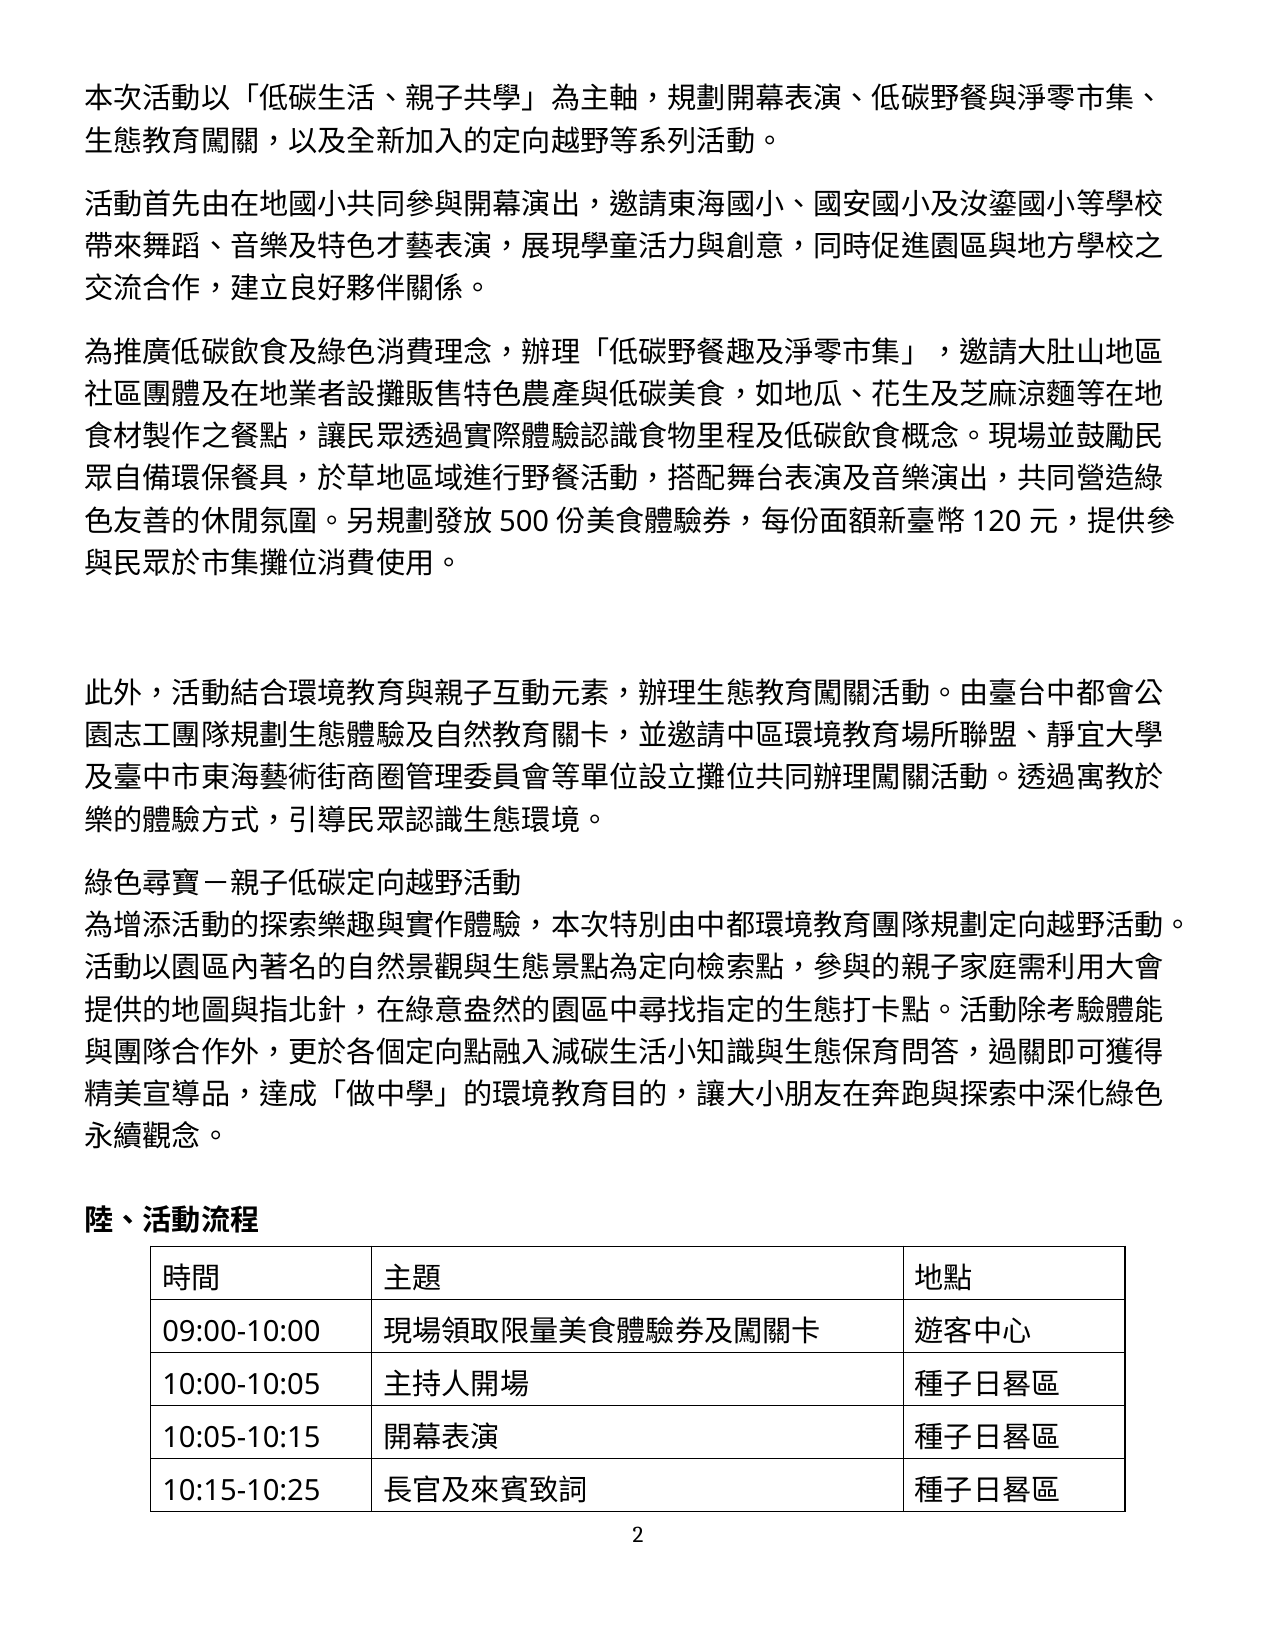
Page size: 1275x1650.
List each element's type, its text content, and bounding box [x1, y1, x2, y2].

table_header 時間 [151, 1247, 371, 1299]
table_cell 10:05-10:15 [151, 1406, 371, 1458]
subtitle 活動首先由在地國小共同參與開幕演出，邀請東海國小、國安國小及汝鎏國小等學校帶來舞蹈、音樂及特色才藝表演，展現學童活力與創意，同時促進園區與地方學校之交流合作，建立良好夥伴關係。 [84, 180, 1192, 307]
table_cell 主持人開場 [372, 1353, 903, 1405]
table_cell 種子日晷區 [904, 1406, 1124, 1458]
table_header 地點 [904, 1247, 1124, 1299]
subtitle 為推廣低碳飲食及綠色消費理念，辦理「低碳野餐趣及淨零市集」，邀請大肚山地區社區團體及在地業者設攤販售特色農產與低碳美食，如地瓜、花生及芝麻涼麵等在地食材製作之餐點，讓民眾透過實際體驗認識食物里程及低碳飲食概念。現場並鼓勵民眾自備環保餐具，於草地區域進行野餐活動，搭配舞台表演及音樂演出，共同營造綠色友善的休閒氛圍。另規劃發放 500 份美食體驗券，每份面額新臺幣 120 元，提供參與民眾於市集攤位消費使用。 [84, 328, 1192, 582]
table_cell 種子日晷區 [904, 1459, 1124, 1511]
table_cell 長官及來賓致詞 [372, 1459, 903, 1511]
table_cell 09:00-10:00 [151, 1300, 371, 1352]
table_cell 現場領取限量美食體驗券及闖關卡 [372, 1300, 903, 1352]
table_cell 種子日晷區 [904, 1353, 1124, 1405]
subtitle 此外，活動結合環境教育與親子互動元素，辦理生態教育闖關活動。由臺台中都會公園志工團隊規劃生態體驗及自然教育關卡，並邀請中區環境教育場所聯盟、靜宜大學及臺中市東海藝術街商圈管理委員會等單位設立攤位共同辦理闖關活動。透過寓教於樂的體驗方式，引導民眾認識生態環境。 [84, 669, 1192, 838]
table_cell 10:00-10:05 [151, 1353, 371, 1405]
subtitle 綠色尋寶－親子低碳定向越野活動 [84, 859, 1192, 902]
subtitle 陸、活動流程 [84, 1197, 1192, 1239]
subtitle 本次活動以「低碳生活、親子共學」為主軸，規劃開幕表演、低碳野餐與淨零市集、生態教育闖關，以及全新加入的定向越野等系列活動。 [84, 75, 1192, 159]
table_cell 遊客中心 [904, 1300, 1124, 1352]
table_cell 開幕表演 [372, 1406, 903, 1458]
table_cell 10:15-10:25 [151, 1459, 371, 1511]
text 為增添活動的探索樂趣與實作體驗，本次特別由中都環境教育團隊規劃定向越野活動。活動以園區內著名的自然景觀與生態景點為定向檢索點，參與的親子家庭需利用大會提供的地圖與指北針，在綠意盎然的園區中尋找指定的生態打卡點。活動除考驗體能與團隊合作外，更於各個定向點融入減碳生活小知識與生態保育問答，過關即可獲得精美宣導品，達成「做中學」的環境教育目的，讓大小朋友在奔跑與探索中深化綠色永續觀念。 [84, 902, 1192, 1155]
table_header 主題 [372, 1247, 903, 1299]
